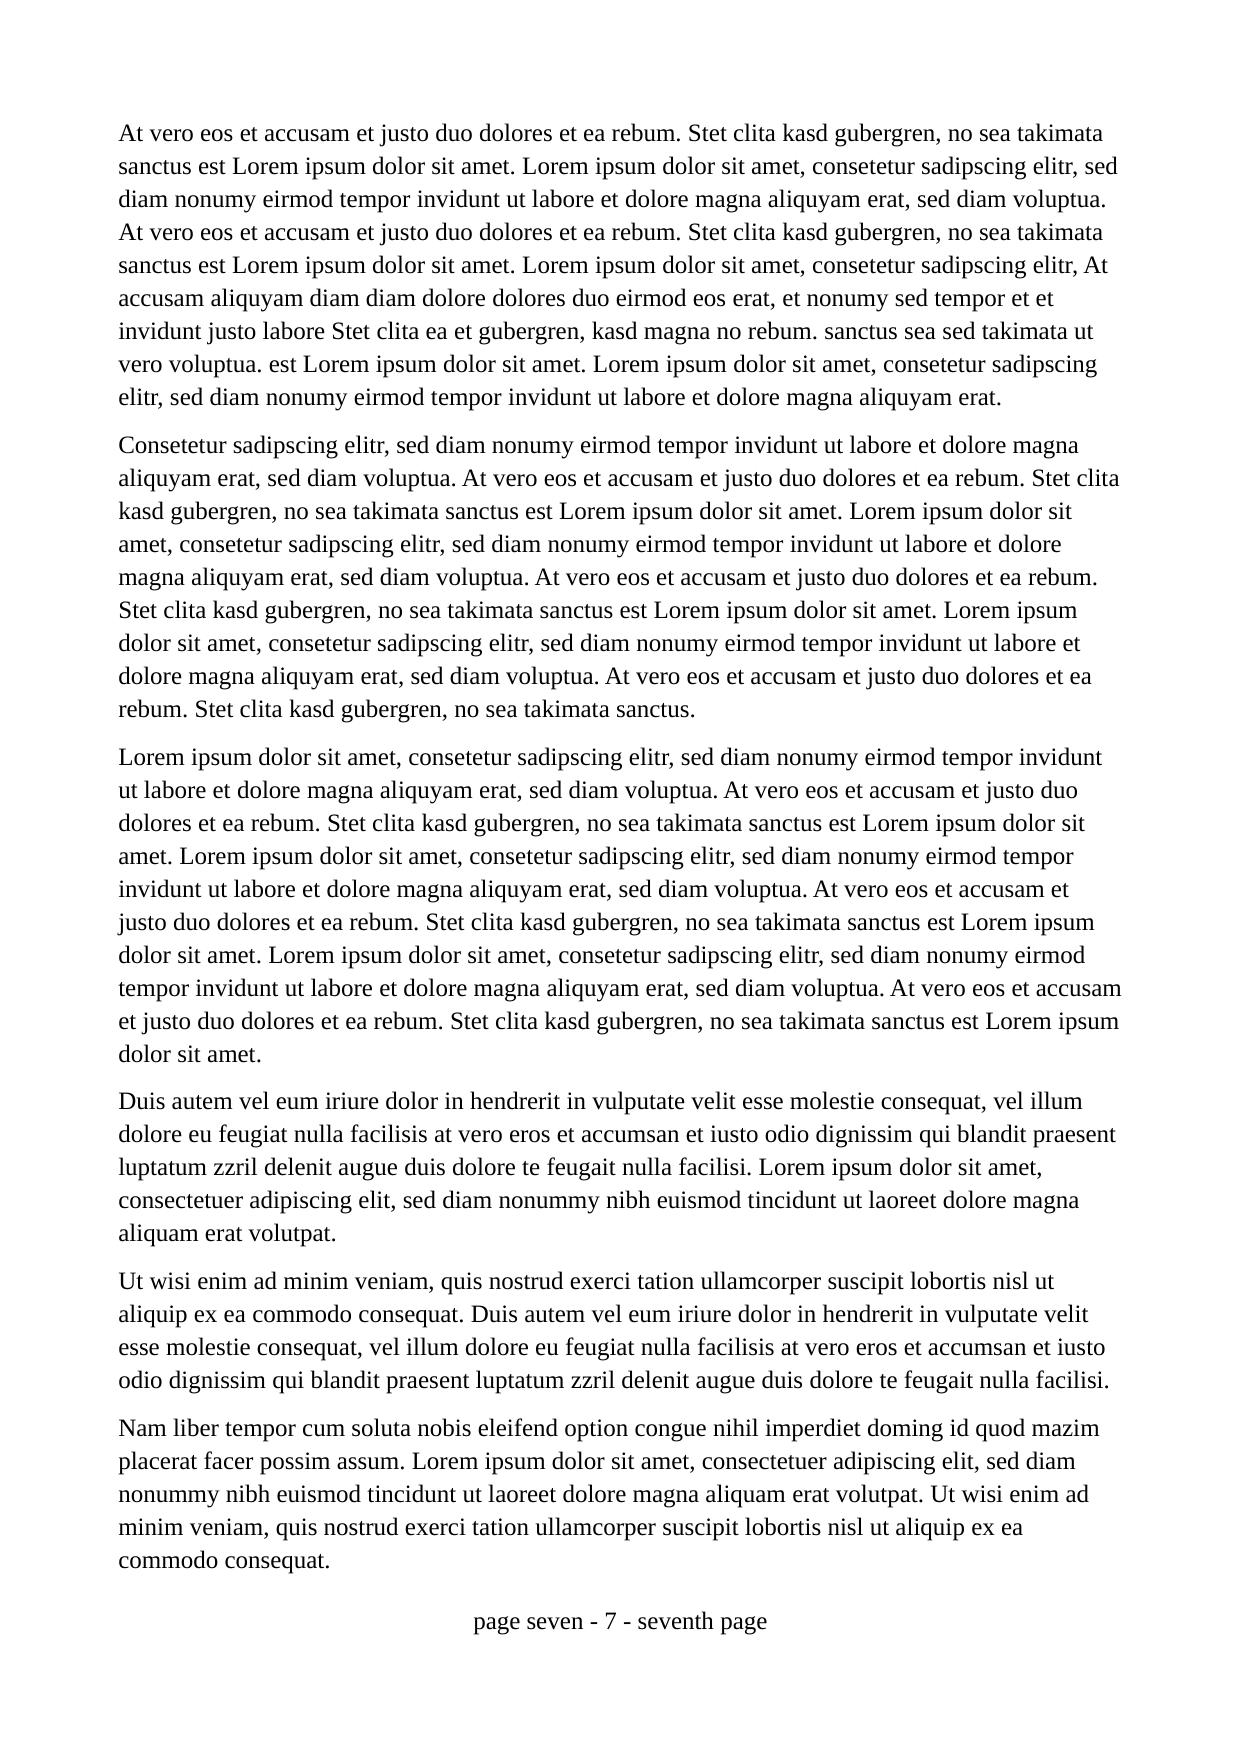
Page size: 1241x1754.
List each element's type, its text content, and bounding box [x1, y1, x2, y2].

text Nam liber tempor cum soluta nobis eleifend option congue nihil imperdiet doming id quod mazim placerat facer possim assum. Lorem ipsum dolor sit amet, consectetuer adipiscing elit, sed diam nonummy nibh euismod tincidunt ut laoreet dolore magna aliquam erat volutpat. Ut wisi enim ad minim veniam, quis nostrud exerci tation ullamcorper suscipit lobortis nisl ut aliquip ex ea commodo consequat. [118, 1413, 1122, 1574]
text Duis autem vel eum iriure dolor in hendrerit in vulputate velit esse molestie consequat, vel illum dolore eu feugiat nulla facilisis at vero eros et accumsan et iusto odio dignissim qui blandit praesent luptatum zzril delenit augue duis dolore te feugait nulla facilisi. Lorem ipsum dolor sit amet, consectetuer adipiscing elit, sed diam nonummy nibh euismod tincidunt ut laoreet dolore magna aliquam erat volutpat. [118, 1086, 1122, 1247]
text At vero eos et accusam et justo duo dolores et ea rebum. Stet clita kasd gubergren, no sea takimata sanctus est Lorem ipsum dolor sit amet. Lorem ipsum dolor sit amet, consetetur sadipscing elitr, sed diam nonumy eirmod tempor invidunt ut labore et dolore magna aliquyam erat, sed diam voluptua. At vero eos et accusam et justo duo dolores et ea rebum. Stet clita kasd gubergren, no sea takimata sanctus est Lorem ipsum dolor sit amet. Lorem ipsum dolor sit amet, consetetur sadipscing elitr, At accusam aliquyam diam diam dolore dolores duo eirmod eos erat, et nonumy sed tempor et et invidunt justo labore Stet clita ea et gubergren, kasd magna no rebum. sanctus sea sed takimata ut vero voluptua. est Lorem ipsum dolor sit amet. Lorem ipsum dolor sit amet, consetetur sadipscing elitr, sed diam nonumy eirmod tempor invidunt ut labore et dolore magna aliquyam erat. [118, 118, 1122, 411]
text Ut wisi enim ad minim veniam, quis nostrud exerci tation ullamcorper suscipit lobortis nisl ut aliquip ex ea commodo consequat. Duis autem vel eum iriure dolor in hendrerit in vulputate velit esse molestie consequat, vel illum dolore eu feugiat nulla facilisis at vero eros et accumsan et iusto odio dignissim qui blandit praesent luptatum zzril delenit augue duis dolore te feugait nulla facilisi. [118, 1266, 1122, 1394]
text Consetetur sadipscing elitr, sed diam nonumy eirmod tempor invidunt ut labore et dolore magna aliquyam erat, sed diam voluptua. At vero eos et accusam et justo duo dolores et ea rebum. Stet clita kasd gubergren, no sea takimata sanctus est Lorem ipsum dolor sit amet. Lorem ipsum dolor sit amet, consetetur sadipscing elitr, sed diam nonumy eirmod tempor invidunt ut labore et dolore magna aliquyam erat, sed diam voluptua. At vero eos et accusam et justo duo dolores et ea rebum. Stet clita kasd gubergren, no sea takimata sanctus est Lorem ipsum dolor sit amet. Lorem ipsum dolor sit amet, consetetur sadipscing elitr, sed diam nonumy eirmod tempor invidunt ut labore et dolore magna aliquyam erat, sed diam voluptua. At vero eos et accusam et justo duo dolores et ea rebum. Stet clita kasd gubergren, no sea takimata sanctus. [118, 430, 1122, 723]
text Lorem ipsum dolor sit amet, consetetur sadipscing elitr, sed diam nonumy eirmod tempor invidunt ut labore et dolore magna aliquyam erat, sed diam voluptua. At vero eos et accusam et justo duo dolores et ea rebum. Stet clita kasd gubergren, no sea takimata sanctus est Lorem ipsum dolor sit amet. Lorem ipsum dolor sit amet, consetetur sadipscing elitr, sed diam nonumy eirmod tempor invidunt ut labore et dolore magna aliquyam erat, sed diam voluptua. At vero eos et accusam et justo duo dolores et ea rebum. Stet clita kasd gubergren, no sea takimata sanctus est Lorem ipsum dolor sit amet. Lorem ipsum dolor sit amet, consetetur sadipscing elitr, sed diam nonumy eirmod tempor invidunt ut labore et dolore magna aliquyam erat, sed diam voluptua. At vero eos et accusam et justo duo dolores et ea rebum. Stet clita kasd gubergren, no sea takimata sanctus est Lorem ipsum dolor sit amet. [118, 742, 1122, 1068]
